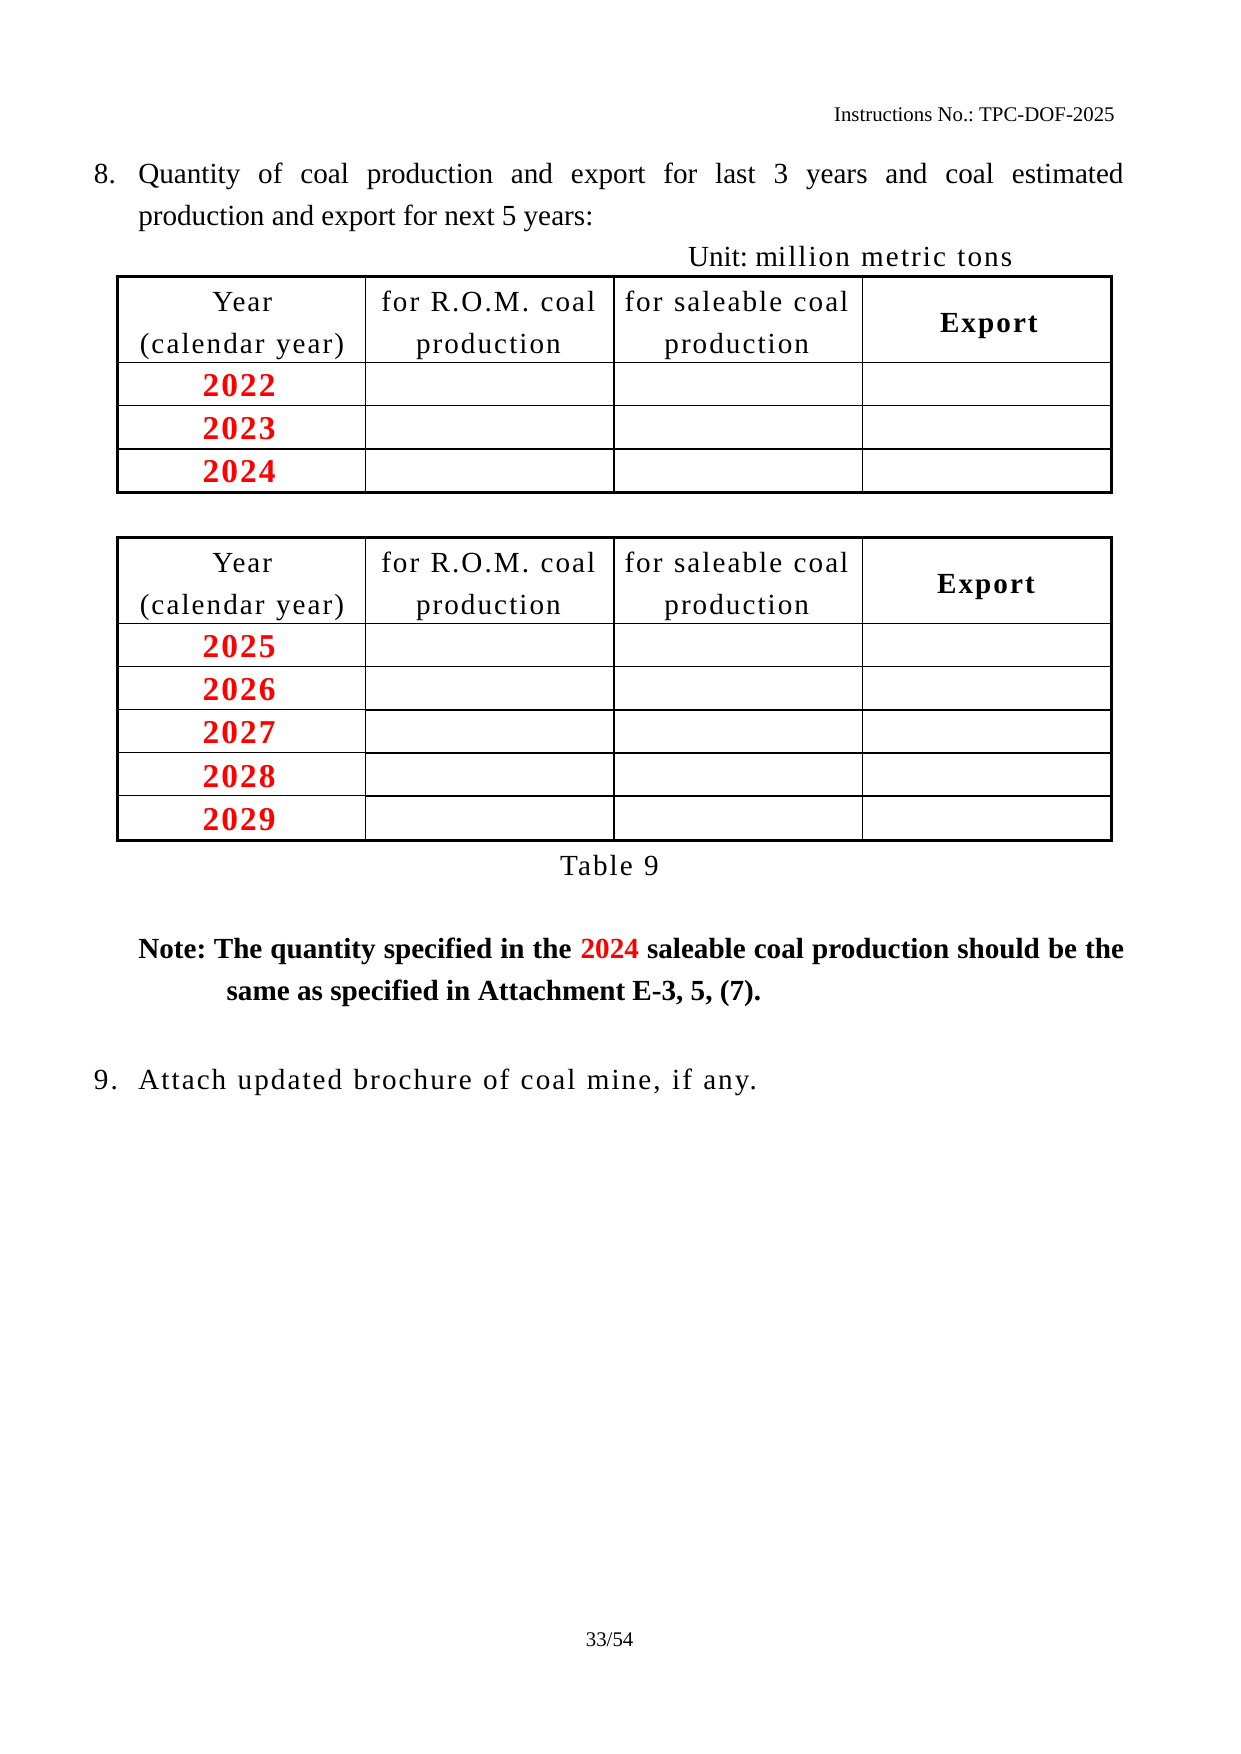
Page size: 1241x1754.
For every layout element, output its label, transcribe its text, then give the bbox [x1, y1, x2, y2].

list Quantity of coal production and export for last 3 years and coal estimated production and export for next 5 years: [94, 150, 1125, 233]
table_cell [366, 406, 613, 448]
table_cell 2028 [119, 753, 365, 795]
table_cell [366, 624, 613, 666]
table_cell [365, 494, 551, 536]
table_header Export [863, 278, 1110, 361]
text Unit: million metric tons [94, 233, 1012, 275]
table_cell [615, 754, 862, 795]
table_cell [366, 667, 613, 709]
table_cell [615, 711, 862, 752]
table_cell [924, 494, 1111, 536]
table_cell 2026 [119, 667, 365, 709]
table_cell [738, 494, 924, 536]
table_header for R.O.M. coal production [366, 278, 613, 361]
table_cell [615, 406, 862, 448]
table_cell 2027 [119, 710, 365, 752]
table_cell [551, 494, 737, 536]
table_cell [863, 624, 1110, 666]
table_header for saleable coal production [615, 278, 862, 361]
table_cell 2029 [119, 796, 365, 838]
table_cell [863, 797, 1110, 838]
table_cell [615, 797, 862, 838]
text Table 9 [94, 842, 1125, 883]
table_cell [615, 363, 862, 405]
list Attach updated brochure of coal mine, if any. [94, 1062, 1125, 1096]
table_cell 2022 [119, 363, 365, 405]
table_cell [366, 450, 613, 491]
table_cell [366, 797, 613, 838]
text Note: The quantity specified in the 2024 saleable coal production should be the same as specified in Attachment E-3, 5, (7). [138, 925, 1125, 1008]
table_cell 2024 [119, 450, 365, 491]
table_cell [863, 406, 1110, 448]
table_cell Export [863, 539, 1110, 622]
table_cell for saleable coal production [615, 539, 862, 622]
table_cell [366, 363, 613, 405]
table_cell for R.O.M. coal production [366, 539, 613, 622]
table_cell [615, 624, 862, 666]
table_cell 2023 [119, 406, 365, 448]
table_cell Year (calendar year) [119, 539, 365, 622]
table_cell [863, 363, 1110, 405]
table_cell [863, 754, 1110, 795]
table_cell [366, 711, 613, 752]
table_cell [615, 450, 862, 491]
table_cell 2025 [119, 624, 365, 666]
table_cell [863, 450, 1110, 491]
table_cell [117, 494, 365, 536]
table_cell [863, 667, 1110, 709]
table_header Year (calendar year) [119, 278, 365, 361]
table_cell [366, 754, 613, 795]
table_cell [615, 667, 862, 709]
table_cell [863, 711, 1110, 752]
